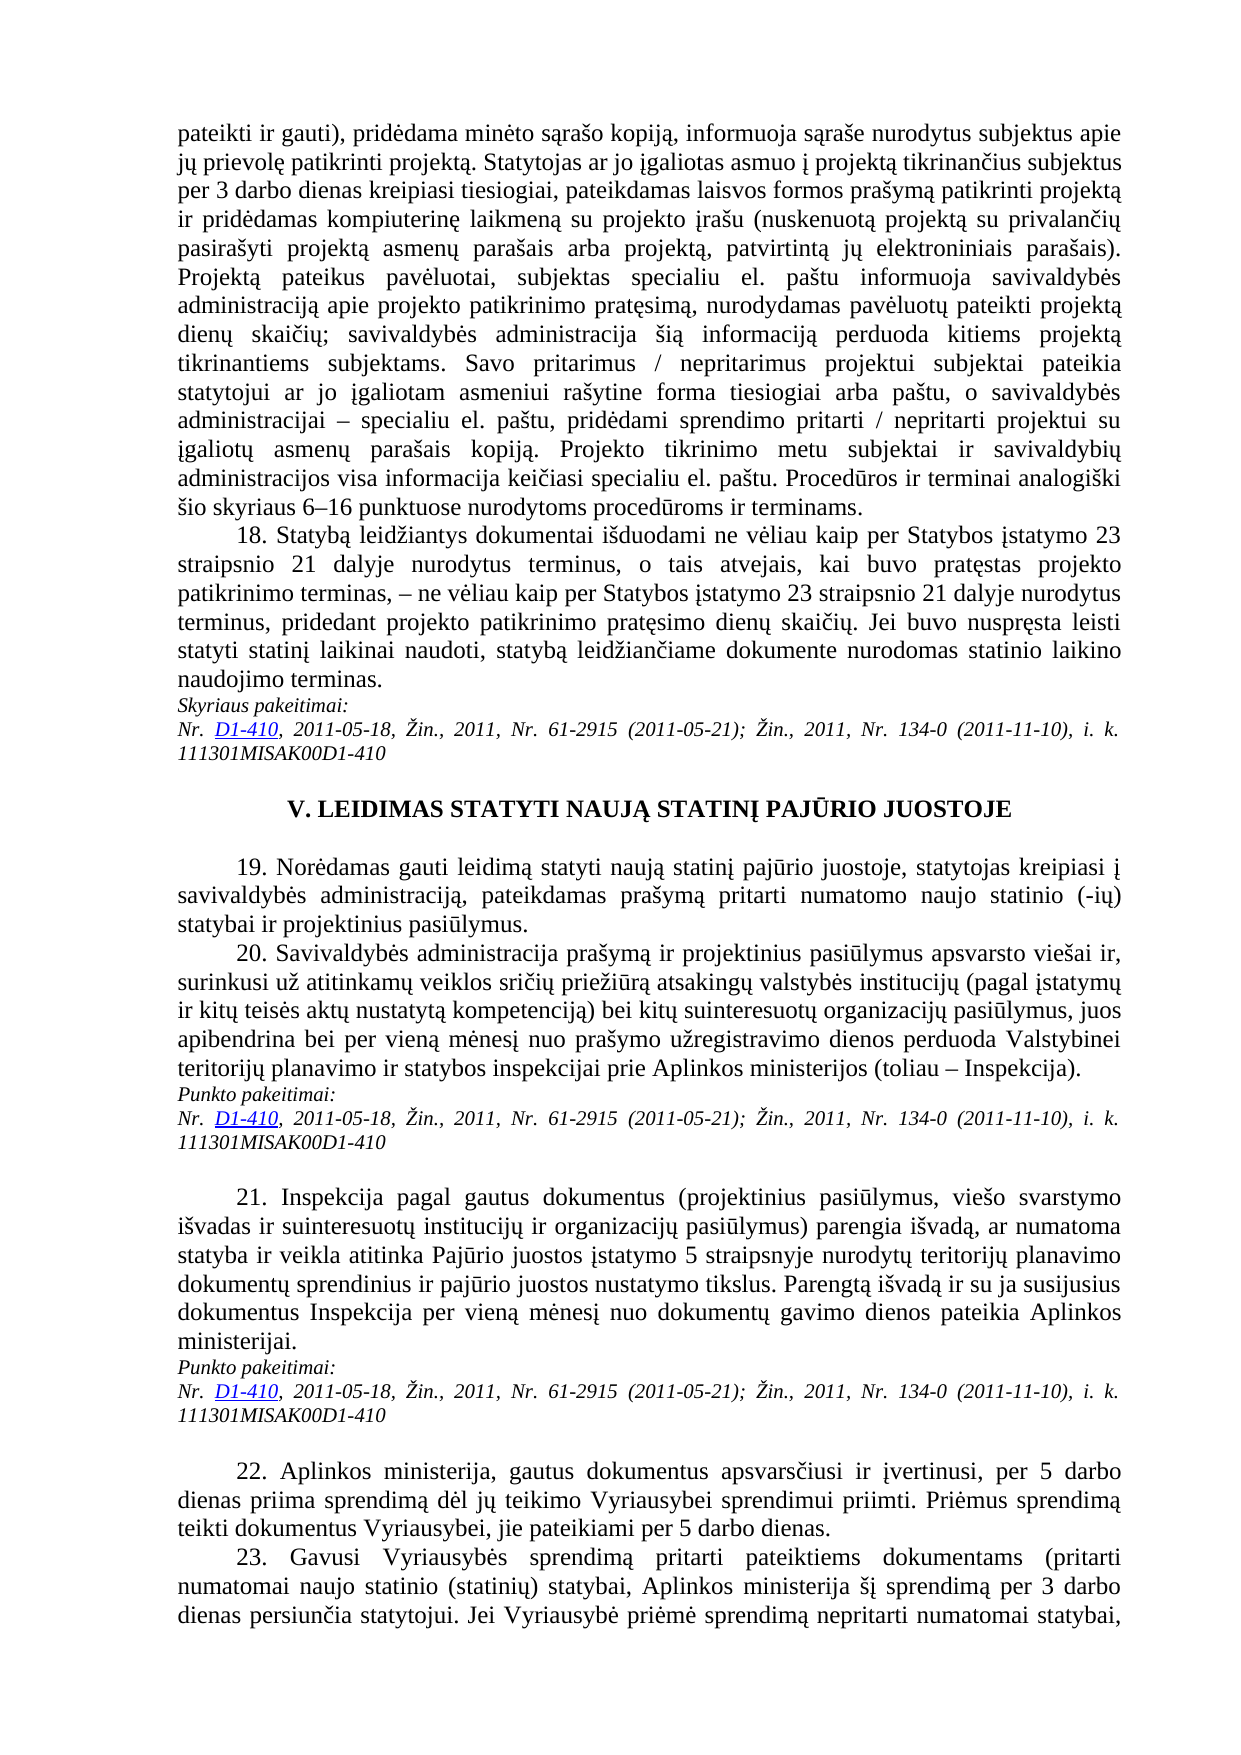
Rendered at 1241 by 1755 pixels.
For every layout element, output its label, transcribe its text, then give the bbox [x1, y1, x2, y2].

text Punkto pakeitimai: [177, 1082, 1122, 1106]
text 23. Gavusi Vyriausybės sprendimą pritarti pateiktiems dokumentams (pritarti numatomai naujo statinio (statinių) statybai, Aplinkos ministerija šį sprendimą per 3 darbo dienas persiunčia statytojui. Jei Vyriausybė priėmė sprendimą nepritarti numatomai statybai, [177, 1542, 1122, 1628]
text Nr. D1-410, 2011-05-18, Žin., 2011, Nr. 61-2915 (2011-05-21); Žin., 2011, Nr. 134-0 (2011-11-10), i. k. 111301MISAK00D1-410 [177, 1379, 1122, 1427]
text Punkto pakeitimai: [177, 1355, 1122, 1379]
text 19. Norėdamas gauti leidimą statyti naują statinį pajūrio juostoje, statytojas kreipiasi į savivaldybės administraciją, pateikdamas prašymą pritarti numatomo naujo statinio (-ių) statybai ir projektinius pasiūlymus. [177, 852, 1122, 938]
text 20. Savivaldybės administracija prašymą ir projektinius pasiūlymus apsvarsto viešai ir, surinkusi už atitinkamų veiklos sričių priežiūrą atsakingų valstybės institucijų (pagal įstatymų ir kitų teisės aktų nustatytą kompetenciją) bei kitų suinteresuotų organizacijų pasiūlymus, juos apibendrina bei per vieną mėnesį nuo prašymo užregistravimo dienos perduoda Valstybinei teritorijų planavimo ir statybos inspekcijai prie Aplinkos ministerijos (toliau – Inspekcija). [177, 938, 1122, 1082]
text pateikti ir gauti), pridėdama minėto sąrašo kopiją, informuoja sąraše nurodytus subjektus apie jų prievolę patikrinti projektą. Statytojas ar jo įgaliotas asmuo į projektą tikrinančius subjektus per 3 darbo dienas kreipiasi tiesiogiai, pateikdamas laisvos formos prašymą patikrinti projektą ir pridėdamas kompiuterinę laikmeną su projekto įrašu (nuskenuotą projektą su privalančių pasirašyti projektą asmenų parašais arba projektą, patvirtintą jų elektroniniais parašais). Projektą pateikus pavėluotai, subjektas specialiu el. paštu informuoja savivaldybės administraciją apie projekto patikrinimo pratęsimą, nurodydamas pavėluotų pateikti projektą dienų skaičių; savivaldybės administracija šią informaciją perduoda kitiems projektą tikrinantiems subjektams. Savo pritarimus / nepritarimus projektui subjektai pateikia statytojui ar jo įgaliotam asmeniui rašytine forma tiesiogiai arba paštu, o savivaldybės administracijai – specialiu el. paštu, pridėdami sprendimo pritarti / nepritarti projektui su įgaliotų asmenų parašais kopiją. Projekto tikrinimo metu subjektai ir savivaldybių administracijos visa informacija keičiasi specialiu el. paštu. Procedūros ir terminai analogiški šio skyriaus 6–16 punktuose nurodytoms procedūroms ir terminams. [177, 118, 1122, 521]
text Nr. D1-410, 2011-05-18, Žin., 2011, Nr. 61-2915 (2011-05-21); Žin., 2011, Nr. 134-0 (2011-11-10), i. k. 111301MISAK00D1-410 [177, 1106, 1122, 1154]
text V. LEIDIMAS STATYTI NAUJĄ STATINĮ PAJŪRIO JUOSTOJE [177, 794, 1122, 823]
text 22. Aplinkos ministerija, gautus dokumentus apsvarsčiusi ir įvertinusi, per 5 darbo dienas priima sprendimą dėl jų teikimo Vyriausybei sprendimui priimti. Priėmus sprendimą teikti dokumentus Vyriausybei, jie pateikiami per 5 darbo dienas. [177, 1456, 1122, 1542]
text 18. Statybą leidžiantys dokumentai išduodami ne vėliau kaip per Statybos įstatymo 23 straipsnio 21 dalyje nurodytus terminus, o tais atvejais, kai buvo pratęstas projekto patikrinimo terminas, – ne vėliau kaip per Statybos įstatymo 23 straipsnio 21 dalyje nurodytus terminus, pridedant projekto patikrinimo pratęsimo dienų skaičių. Jei buvo nuspręsta leisti statyti statinį laikinai naudoti, statybą leidžiančiame dokumente nurodomas statinio laikino naudojimo terminas. [177, 521, 1122, 693]
text 21. Inspekcija pagal gautus dokumentus (projektinius pasiūlymus, viešo svarstymo išvadas ir suinteresuotų institucijų ir organizacijų pasiūlymus) parengia išvadą, ar numatoma statyba ir veikla atitinka Pajūrio juostos įstatymo 5 straipsnyje nurodytų teritorijų planavimo dokumentų sprendinius ir pajūrio juostos nustatymo tikslus. Parengtą išvadą ir su ja susijusius dokumentus Inspekcija per vieną mėnesį nuo dokumentų gavimo dienos pateikia Aplinkos ministerijai. [177, 1182, 1122, 1355]
text Skyriaus pakeitimai: [177, 693, 1122, 717]
text Nr. D1-410, 2011-05-18, Žin., 2011, Nr. 61-2915 (2011-05-21); Žin., 2011, Nr. 134-0 (2011-11-10), i. k. 111301MISAK00D1-410 [177, 717, 1122, 765]
